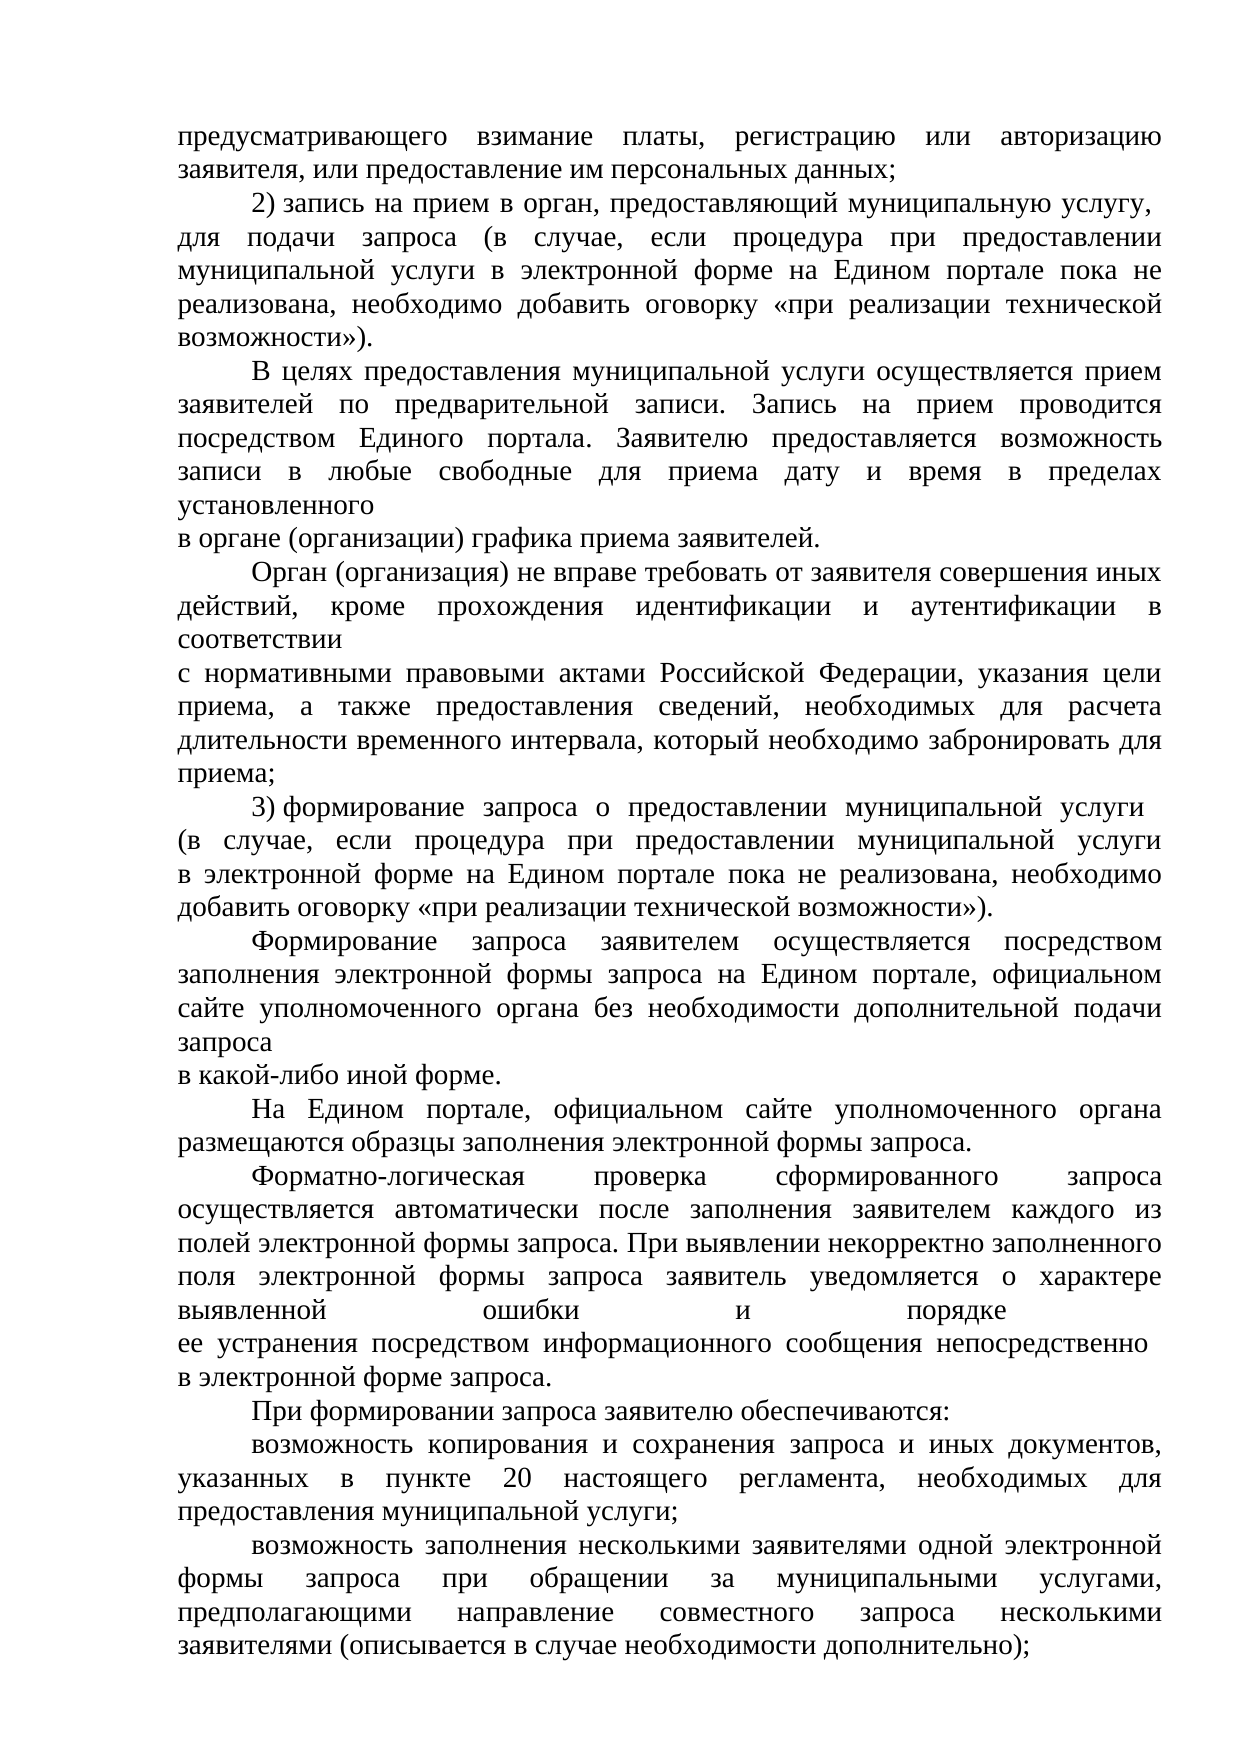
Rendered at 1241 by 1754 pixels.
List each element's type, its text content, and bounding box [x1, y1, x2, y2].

text предусматривающего взимание платы, регистрацию или авторизацию заявителя, или предоставление им персональных данных; [177, 118, 1163, 185]
text Форматно-логическая проверка сформированного запроса осуществляется автоматически после заполнения заявителем каждого из полей электронной формы запроса. При выявлении некорректно заполненного поля электронной формы запроса заявитель уведомляется о характере выявленной ошибки и порядке ее устранения посредством информационного сообщения непосредственно в электронной форме запроса. [177, 1158, 1163, 1393]
text Орган (организация) не вправе требовать от заявителя совершения иных действий, кроме прохождения идентификации и аутентификации в соответствии с нормативными правовыми актами Российской Федерации, указания цели приема, а также предоставления сведений, необходимых для расчета длительности временного интервала, который необходимо забронировать для приема; [177, 554, 1163, 789]
text возможность копирования и сохранения запроса и иных документов, указанных в пункте 20 настоящего регламента, необходимых для предоставления муниципальной услуги; [177, 1426, 1163, 1527]
text В целях предоставления муниципальной услуги осуществляется прием заявителей по предварительной записи. Запись на прием проводится посредством Единого портала. Заявителю предоставляется возможность записи в любые свободные для приема дату и время в пределах установленного в органе (организации) графика приема заявителей. [177, 353, 1163, 554]
text возможность заполнения несколькими заявителями одной электронной формы запроса при обращении за муниципальными услугами, предполагающими направление совместного запроса несколькими заявителями (описывается в случае необходимости дополнительно); [177, 1527, 1163, 1661]
text 2) запись на прием в орган, предоставляющий муниципальную услугу, для подачи запроса (в случае, если процедура при предоставлении муниципальной услуги в электронной форме на Едином портале пока не реализована, необходимо добавить оговорку «при реализации технической возможности»). [177, 185, 1163, 353]
text Формирование запроса заявителем осуществляется посредством заполнения электронной формы запроса на Едином портале, официальном сайте уполномоченного органа без необходимости дополнительной подачи запроса в какой-либо иной форме. [177, 923, 1163, 1091]
text При формировании запроса заявителю обеспечиваются: [177, 1393, 1163, 1426]
text 3) формирование запроса о предоставлении муниципальной услуги (в случае, если процедура при предоставлении муниципальной услуги в электронной форме на Едином портале пока не реализована, необходимо добавить оговорку «при реализации технической возможности»). [177, 789, 1163, 923]
text На Едином портале, официальном сайте уполномоченного органа размещаются образцы заполнения электронной формы запроса. [177, 1091, 1163, 1158]
